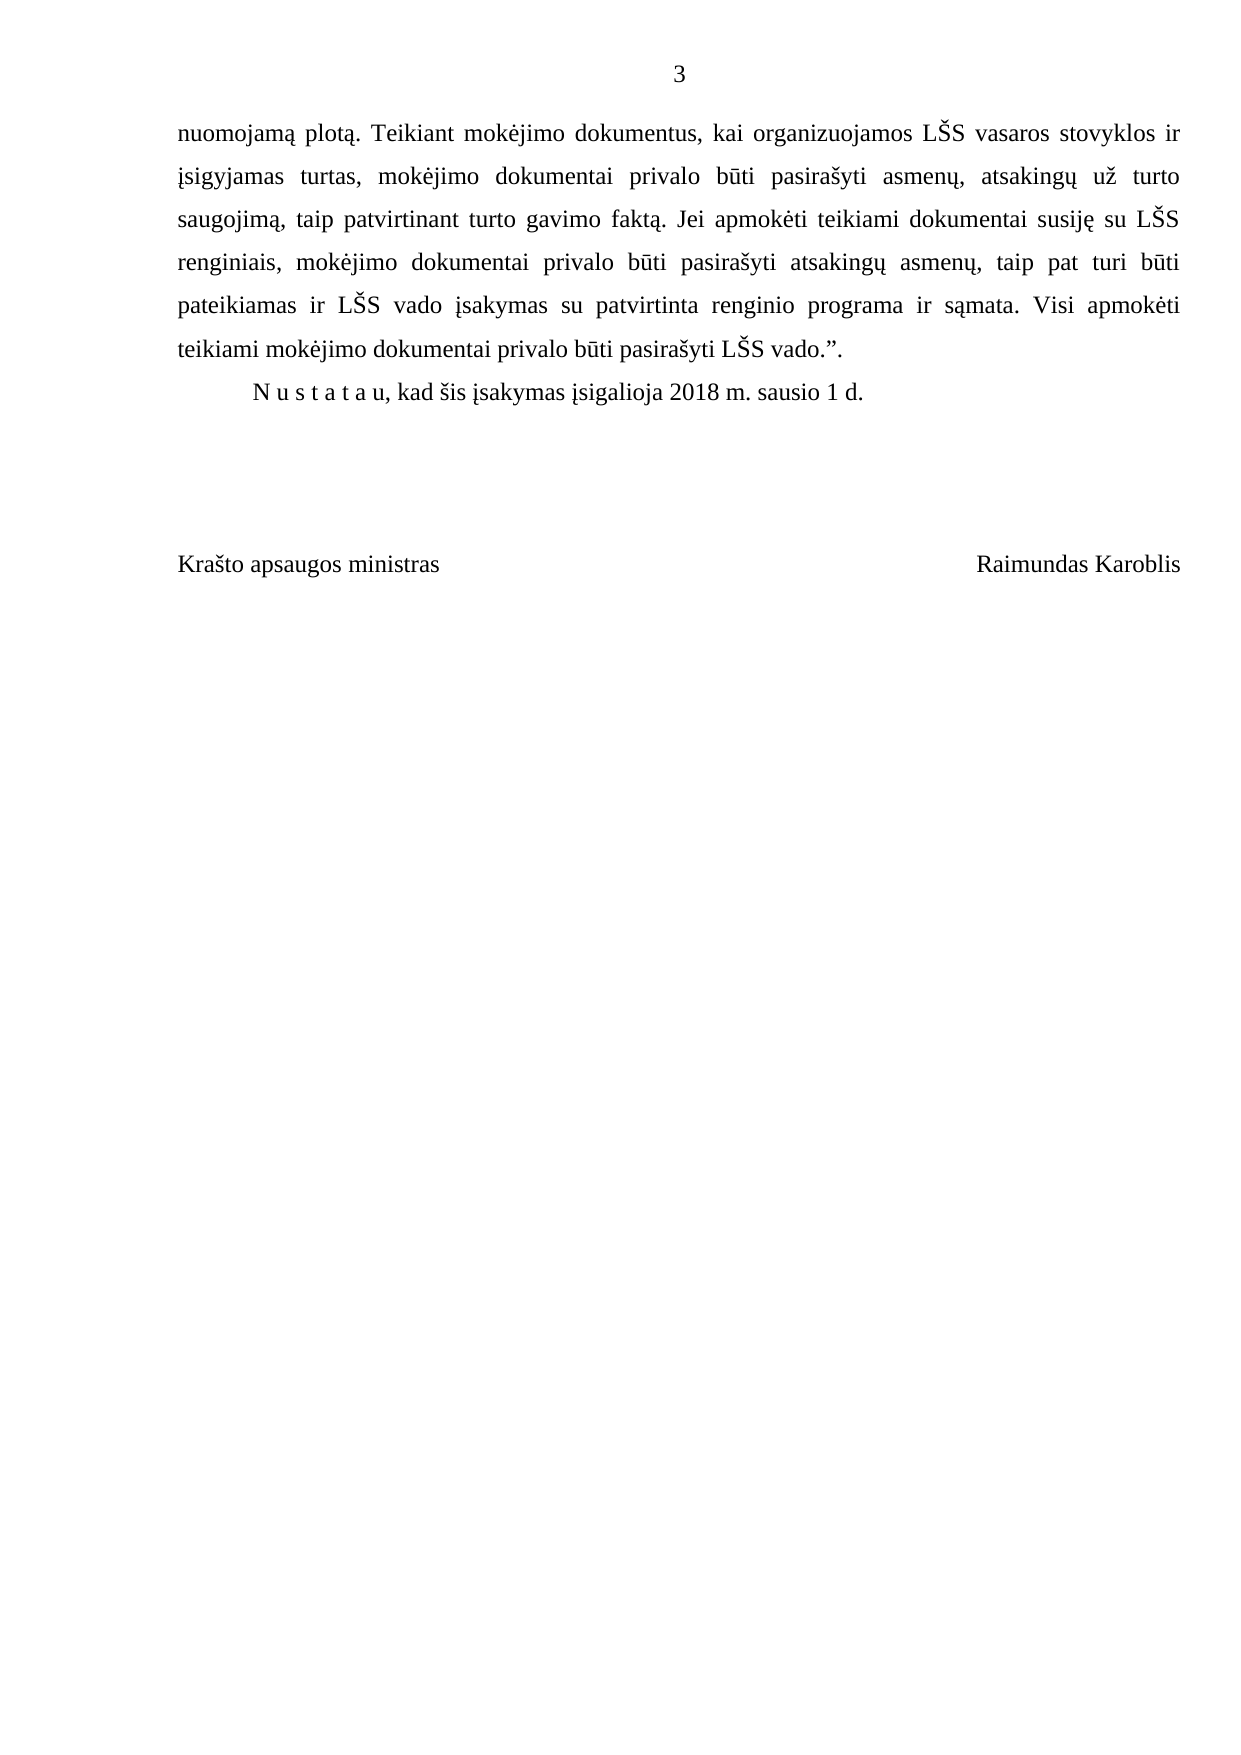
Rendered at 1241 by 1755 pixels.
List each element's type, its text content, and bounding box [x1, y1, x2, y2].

text Krašto apsaugos ministras Raimundas Karoblis [177, 549, 1181, 578]
text N u s t a t a u, kad šis įsakymas įsigalioja 2018 m. sausio 1 d. [177, 377, 1181, 406]
text nuomojamą plotą. Teikiant mokėjimo dokumentus, kai organizuojamos LŠS vasaros stovyklos ir įsigyjamas turtas, mokėjimo dokumentai privalo būti pasirašyti asmenų, atsakingų už turto saugojimą, taip patvirtinant turto gavimo faktą. Jei apmokėti teikiami dokumentai susiję su LŠS renginiais, mokėjimo dokumentai privalo būti pasirašyti atsakingų asmenų, taip pat turi būti pateikiamas ir LŠS vado įsakymas su patvirtinta renginio programa ir sąmata. Visi apmokėti teikiami mokėjimo dokumentai privalo būti pasirašyti LŠS vado.”. [177, 118, 1181, 362]
